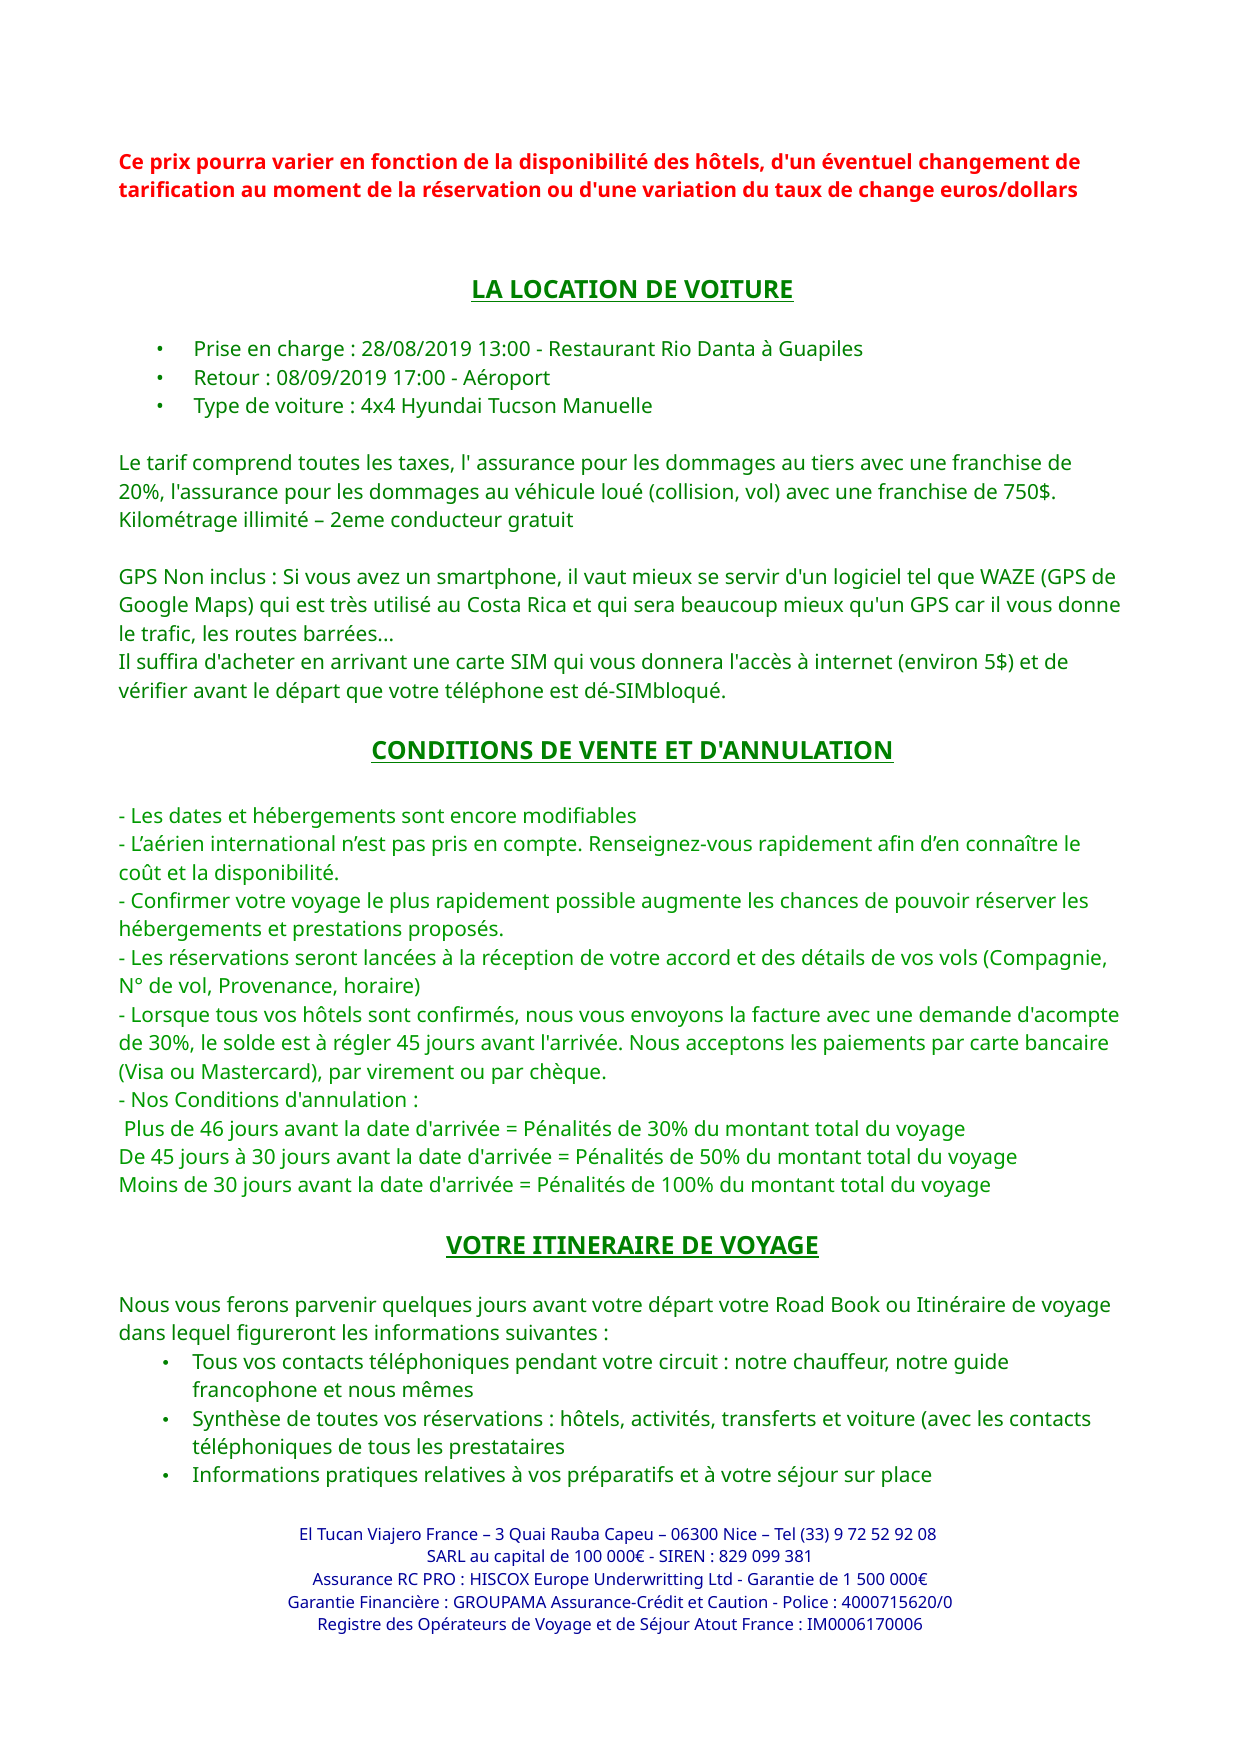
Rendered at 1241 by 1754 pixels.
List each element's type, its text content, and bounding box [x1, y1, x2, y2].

text - Nos Conditions d'annulation : [118, 1085, 1122, 1114]
list Retour : 08/09/2019 17:00 - Aéroport [156, 363, 1122, 391]
text - Confirmer votre voyage le plus rapidement possible augmente les chances de pouvoir réserver les hébergements et prestations proposés. [118, 886, 1122, 943]
text LA LOCATION DE VOITURE [118, 272, 1146, 306]
text Kilométrage illimité – 2eme conducteur gratuit [118, 505, 1122, 534]
text - Les réservations seront lancées à la réception de votre accord et des détails de vos vols (Compagnie, N° de vol, Provenance, horaire) [118, 943, 1122, 1000]
text Ce prix pourra varier en fonction de la disponibilité des hôtels, d'un éventuel changement de tarification au moment de la réservation ou d'une variation du taux de change euros/dollars [118, 147, 1122, 204]
list Tous vos contacts téléphoniques pendant votre circuit : notre chauffeur, notre guide francophone et nous mêmes [162, 1347, 1122, 1404]
text - Les dates et hébergements sont encore modifiables [118, 801, 1122, 829]
text Nous vous ferons parvenir quelques jours avant votre départ votre Road Book ou Itinéraire de voyage dans lequel figureront les informations suivantes : [118, 1290, 1146, 1347]
text - L’aérien international n’est pas pris en compte. Renseignez-vous rapidement afin d’en connaître le coût et la disponibilité. [118, 829, 1122, 886]
list Informations pratiques relatives à vos préparatifs et à votre séjour sur place [162, 1461, 1122, 1489]
text GPS Non inclus : Si vous avez un smartphone, il vaut mieux se servir d'un logiciel tel que WAZE (GPS de Google Maps) qui est très utilisé au Costa Rica et qui sera beaucoup mieux qu'un GPS car il vous donne le trafic, les routes barrées... Il suffira d'acheter en arrivant une carte SIM qui vous donnera l'accès à internet (environ 5$) et de vérifier avant le départ que votre téléphone est dé-SIMbloqué. [118, 562, 1122, 704]
text Le tarif comprend toutes les taxes, l' assurance pour les dommages au tiers avec une franchise de 20%, l'assurance pour les dommages au véhicule loué (collision, vol) avec une franchise de 750$. [118, 448, 1122, 505]
list Prise en charge : 28/08/2019 13:00 - Restaurant Rio Danta à Guapiles [156, 334, 1122, 363]
text - Lorsque tous vos hôtels sont confirmés, nous vous envoyons la facture avec une demande d'acompte de 30%, le solde est à régler 45 jours avant l'arrivée. Nous acceptons les paiements par carte bancaire (Visa ou Mastercard), par virement ou par chèque. [118, 1000, 1122, 1085]
text VOTRE ITINERAIRE DE VOYAGE [118, 1227, 1146, 1261]
list Type de voiture : 4x4 Hyundai Tucson Manuelle [156, 391, 1122, 419]
list Synthèse de toutes vos réservations : hôtels, activités, transferts et voiture (avec les contacts téléphoniques de tous les prestataires [162, 1404, 1122, 1461]
text CONDITIONS DE VENTE ET D'ANNULATION [118, 733, 1146, 767]
text Plus de 46 jours avant la date d'arrivée = Pénalités de 30% du montant total du voyage De 45 jours à 30 jours avant la date d'arrivée = Pénalités de 50% du montant total du voyage Moins de 30 jours avant la date d'arrivée = Pénalités de 100% du montant total du voyage [118, 1114, 1122, 1199]
